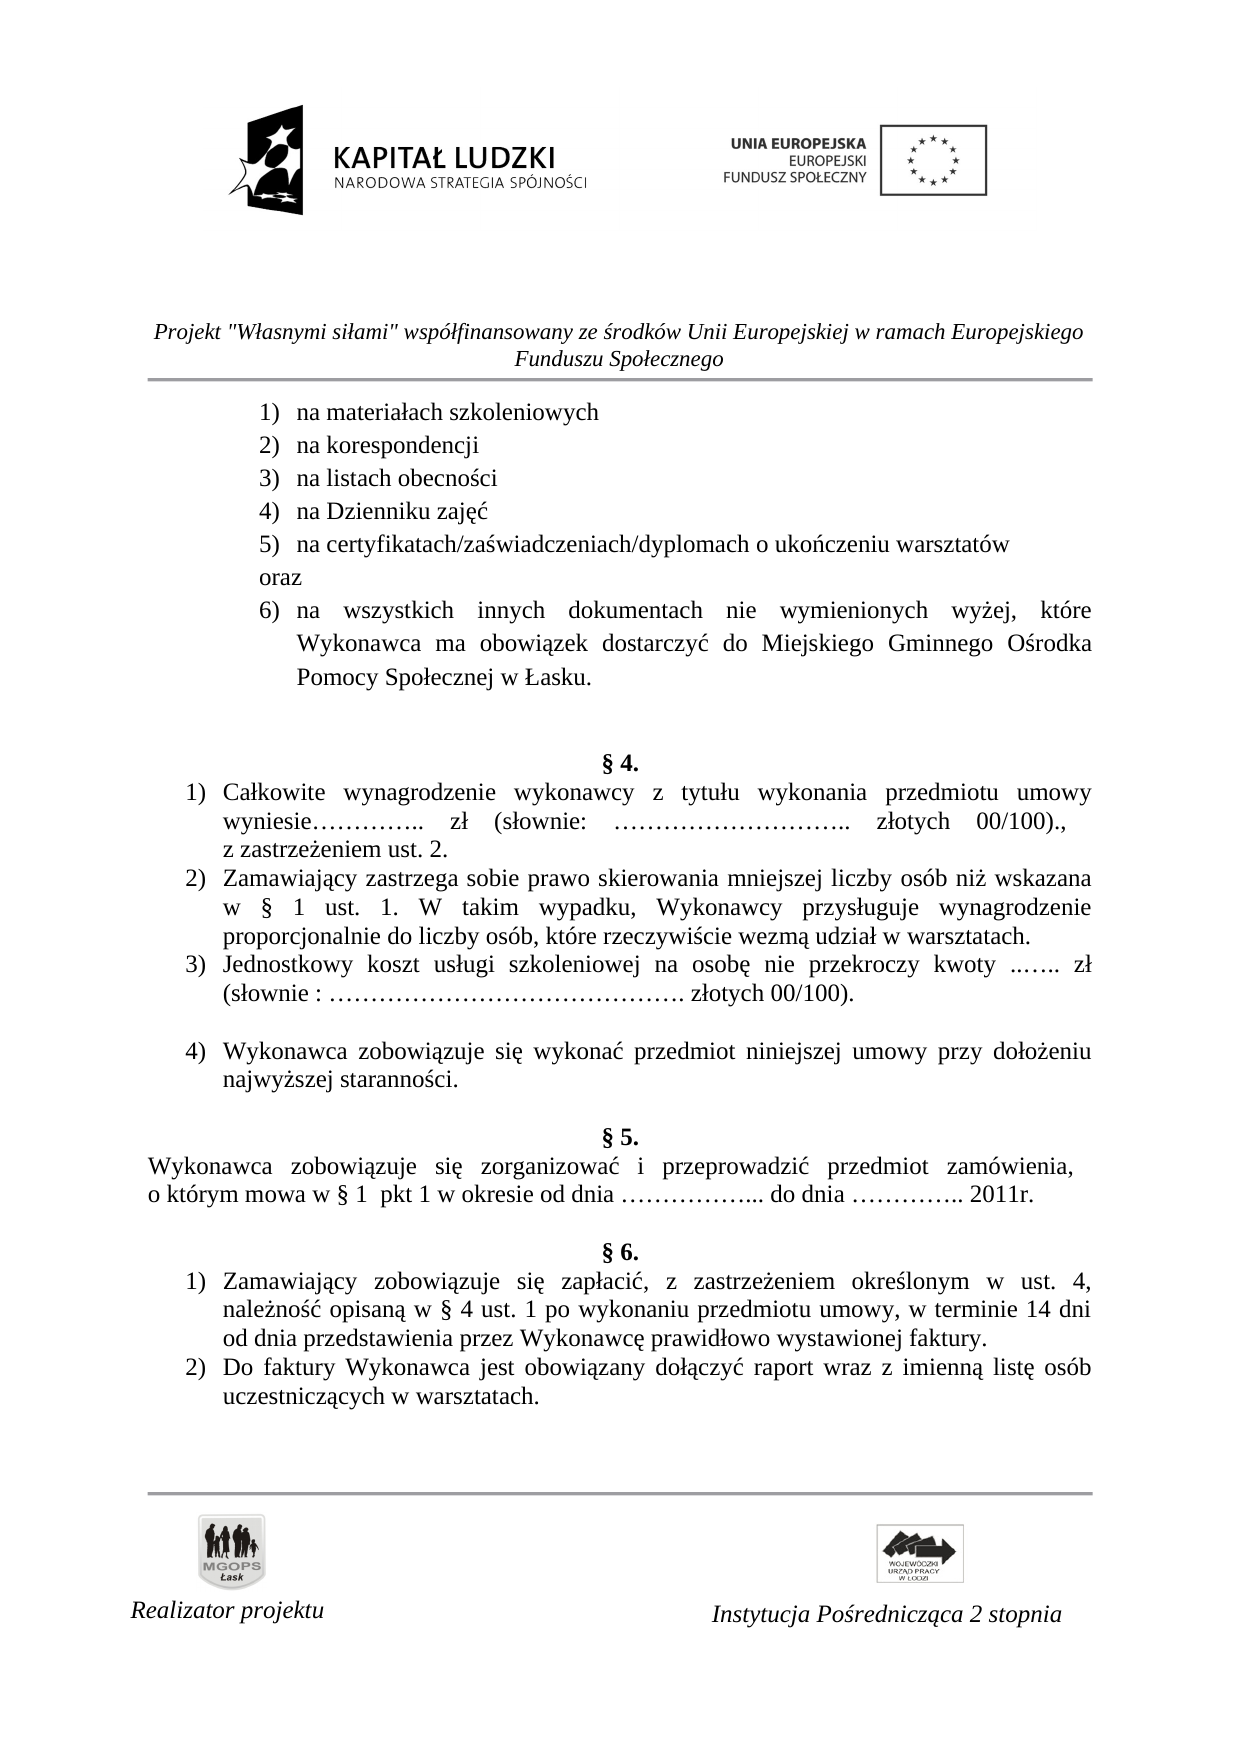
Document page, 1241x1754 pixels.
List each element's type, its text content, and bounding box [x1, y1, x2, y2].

list na certyfikatach/zaświadczeniach/dyplomach o ukończeniu warsztatów [259, 529, 1092, 558]
list Zamawiający zastrzega sobie prawo skierowania mniejszej liczby osób niż wskazana w § 1 ust. 1. W takim wypadku, Wykonawcy przysługuje wynagrodzenie proporcjonalnie do liczby osób, które rzeczywiście wezmą udział w warsztatach. [185, 863, 1092, 949]
list Zamawiający zobowiązuje się zapłacić, z zastrzeżeniem określonym w ust. 4, należność opisaną w § 4 ust. 1 po wykonaniu przedmiotu umowy, w terminie 14 dni od dnia przedstawienia przez Wykonawcę prawidłowo wystawionej faktury. [185, 1266, 1092, 1352]
list na Dzienniku zajęć [259, 496, 1092, 525]
text § 4. [148, 748, 1092, 777]
picture [196, 1512, 267, 1592]
list na materiałach szkoleniowych [259, 397, 1092, 426]
picture [872, 1523, 968, 1583]
text § 5. [148, 1122, 1092, 1151]
text § 6. [148, 1237, 1092, 1266]
list na korespondencji [259, 430, 1092, 459]
picture [203, 87, 1037, 231]
list Do faktury Wykonawca jest obowiązany dołączyć raport wraz z imienną listę osób uczestniczących w warsztatach. [185, 1352, 1092, 1409]
list na listach obecności [259, 463, 1092, 492]
list Wykonawca zobowiązuje się wykonać przedmiot niniejszej umowy przy dołożeniu najwyższej staranności. [185, 1036, 1092, 1093]
list Jednostkowy koszt usługi szkoleniowej na osobę nie przekroczy kwoty ..….. zł (słownie : ……………………………………. złotych 00/100). [185, 949, 1092, 1007]
list na wszystkich innych dokumentach nie wymienionych wyżej, które Wykonawca ma obowiązek dostarczyć do Miejskiego Gminnego Ośrodka Pomocy Społecznej w Łasku. [259, 596, 1092, 690]
text oraz [259, 562, 1092, 591]
list Całkowite wynagrodzenie wykonawcy z tytułu wykonania przedmiotu umowy wyniesie………….. zł (słownie: ……………………….. złotych 00/100)., z zastrzeżeniem ust. 2. [185, 777, 1092, 863]
text Wykonawca zobowiązuje się zorganizować i przeprowadzić przedmiot zamówienia, o którym mowa w § 1 pkt 1 w okresie od dnia ……………... do dnia ………….. 2011r. [148, 1151, 1092, 1208]
